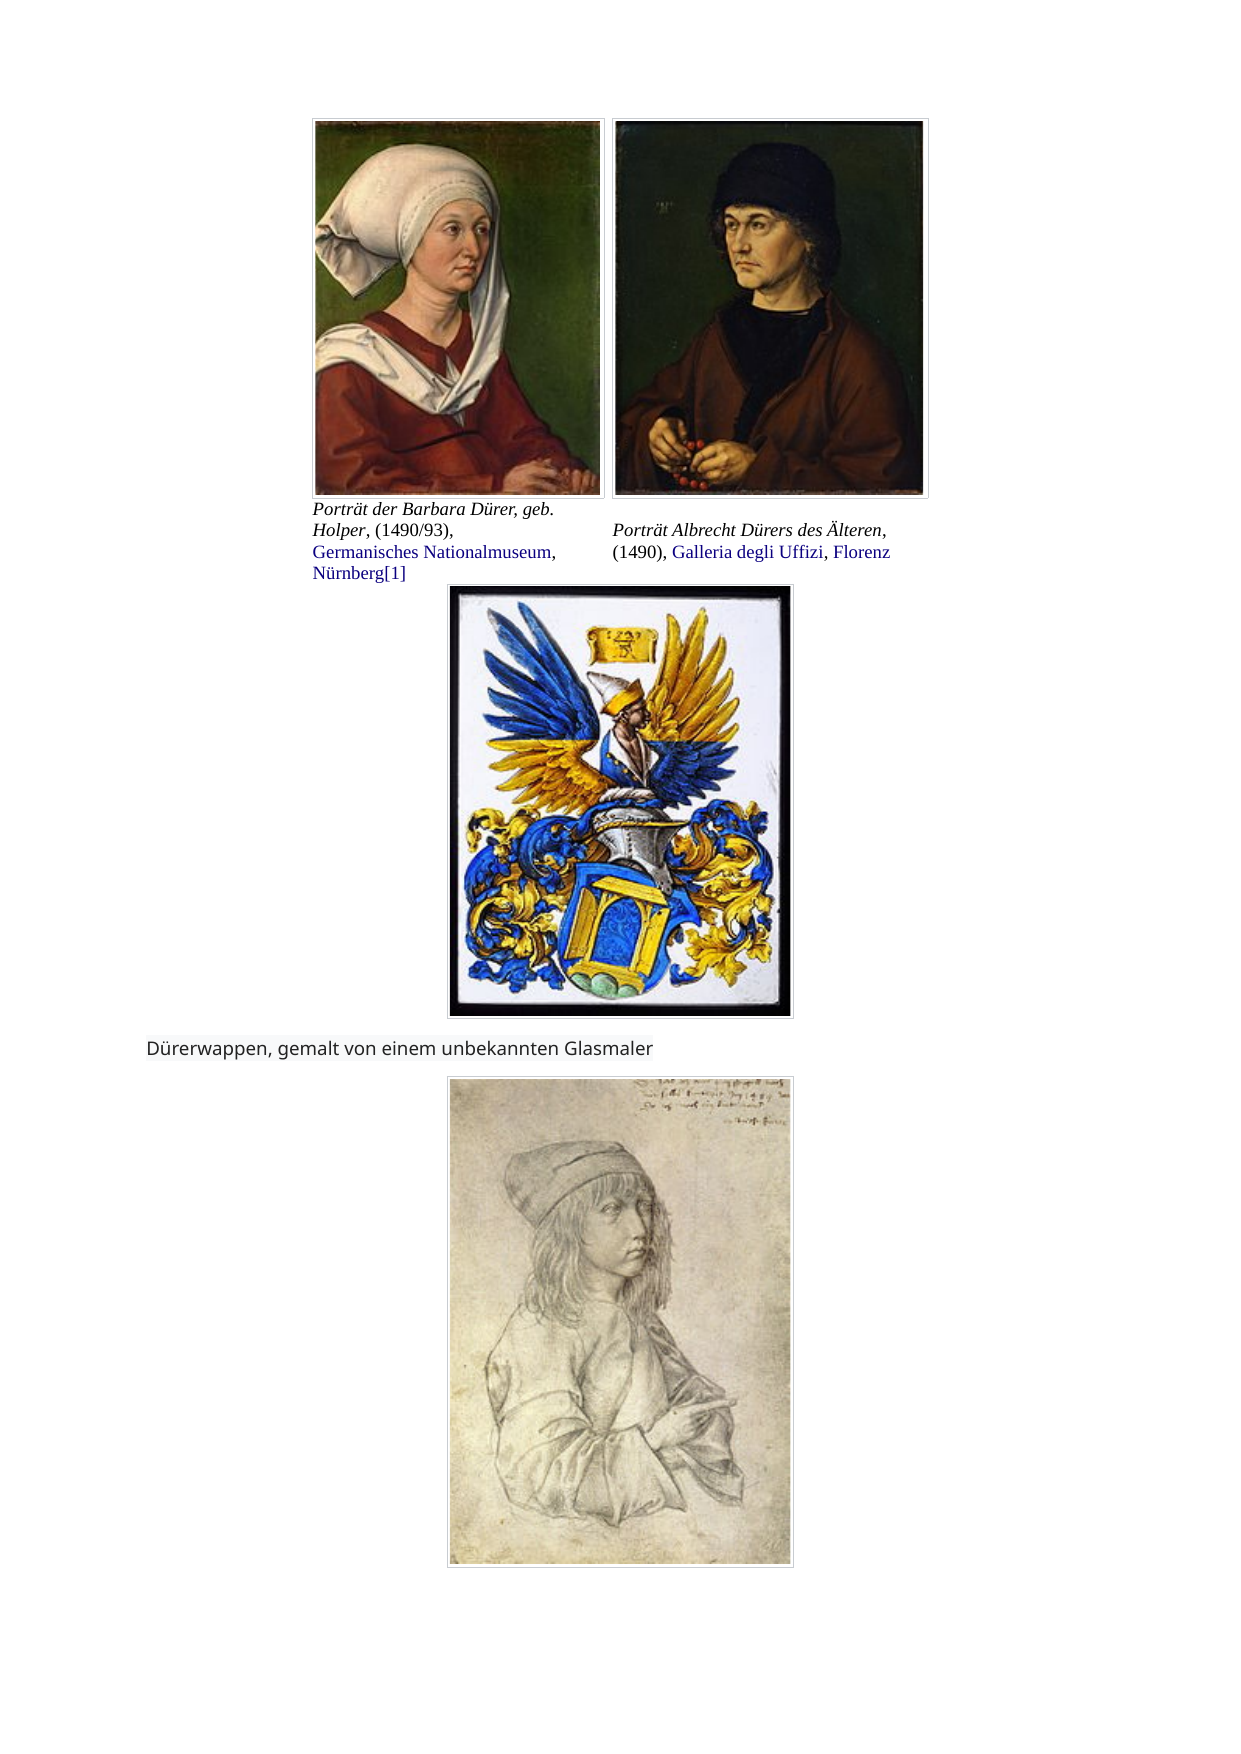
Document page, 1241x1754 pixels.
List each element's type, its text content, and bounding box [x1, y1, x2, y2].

picture [449, 1079, 791, 1564]
picture [449, 586, 791, 1016]
picture [315, 121, 600, 495]
picture [615, 121, 924, 495]
table_header [313, 119, 604, 497]
table_cell Porträt Albrecht Dürers des Älteren, (1490), Galleria degli Uffizi, Florenz [613, 499, 928, 584]
table_cell Porträt der Barbara Dürer, geb. Holper, (1490/93), Germanisches Nationalmuseum, Nürnberg[1] [313, 499, 604, 584]
table_cell [604, 498, 612, 584]
text Dürerwappen, gemalt von einem unbekannten Glasmaler [123, 1035, 1122, 1061]
table_header [613, 119, 928, 497]
table_header [605, 118, 612, 497]
